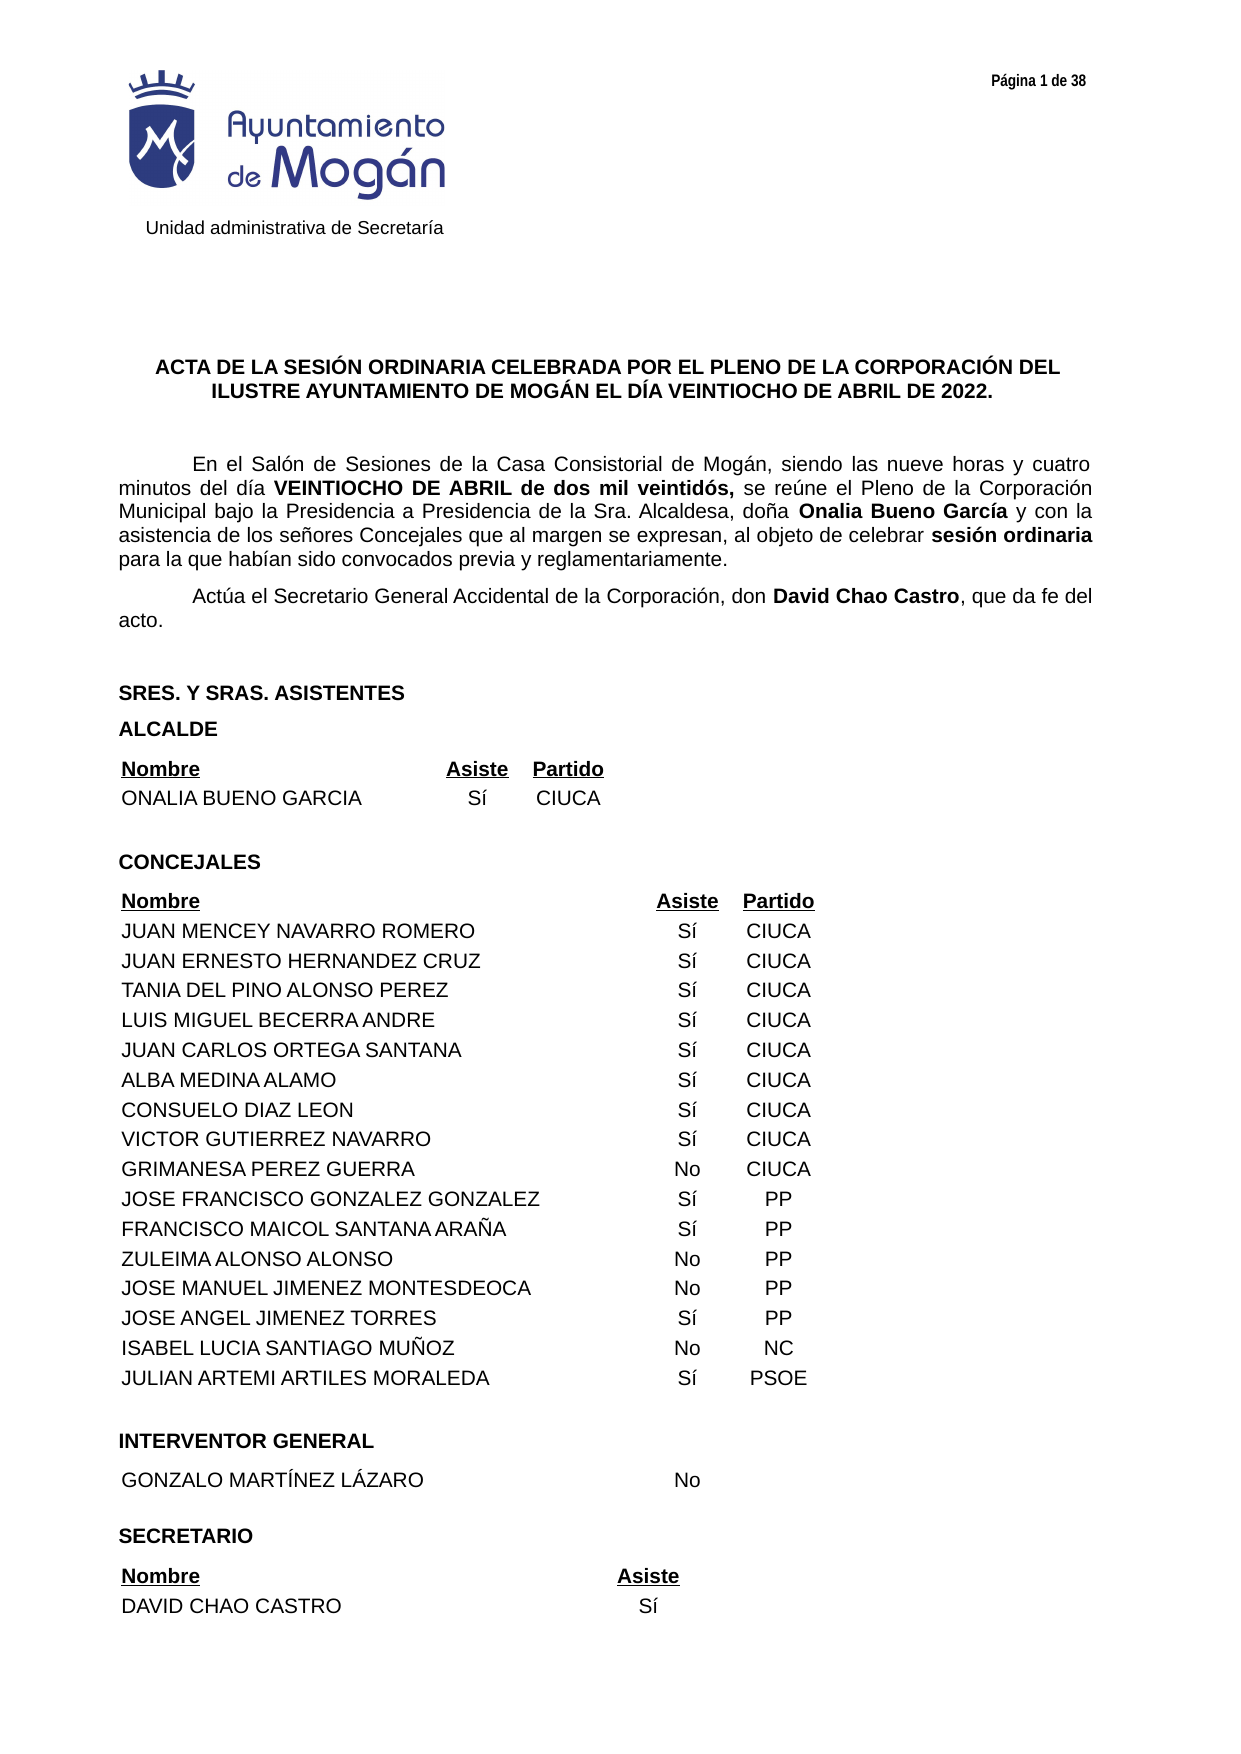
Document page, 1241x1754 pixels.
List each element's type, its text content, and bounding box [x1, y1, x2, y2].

table_cell CIUCA [728, 1154, 829, 1184]
table_header Partido [728, 886, 829, 916]
table_cell JUAN MENCEY NAVARRO ROMERO [118, 916, 647, 946]
table_cell JUAN CARLOS ORTEGA SANTANA [118, 1035, 647, 1065]
table_cell ONALIA BUENO GARCIA [118, 783, 437, 813]
table_cell DAVID CHAO CASTRO [118, 1591, 606, 1620]
table_cell JOSE MANUEL JIMENEZ MONTESDEOCA [118, 1273, 647, 1303]
table_cell Sí [437, 783, 517, 813]
text SECRETARIO [118, 1524, 1092, 1548]
table_cell CIUCA [728, 1124, 829, 1154]
table_header Asiste [437, 754, 517, 783]
table_cell Sí [647, 946, 728, 975]
table_cell PP [728, 1184, 829, 1214]
table_header Nombre [118, 1561, 606, 1591]
table_cell PP [728, 1303, 829, 1333]
table_cell Sí [647, 1303, 728, 1333]
table_cell CIUCA [517, 783, 619, 813]
table_header Nombre [118, 754, 437, 783]
table_header GONZALO MARTÍNEZ LÁZARO [118, 1465, 647, 1495]
table_header [728, 1465, 829, 1495]
table_cell Sí [647, 975, 728, 1005]
table_cell PSOE [728, 1363, 829, 1392]
table_cell Sí [647, 1184, 728, 1214]
table_header Partido [517, 754, 619, 783]
table_cell ALBA MEDINA ALAMO [118, 1065, 647, 1094]
table_cell LUIS MIGUEL BECERRA ANDRE [118, 1005, 647, 1035]
table_cell PP [728, 1244, 829, 1273]
table_cell VICTOR GUTIERREZ NAVARRO [118, 1124, 647, 1154]
table_cell JUAN ERNESTO HERNANDEZ CRUZ [118, 946, 647, 975]
table_cell No [647, 1333, 728, 1363]
text ALCALDE [118, 717, 1092, 741]
table_cell No [647, 1273, 728, 1303]
table_cell TANIA DEL PINO ALONSO PEREZ [118, 975, 647, 1005]
table_cell NC [728, 1333, 829, 1363]
table_cell JOSE ANGEL JIMENEZ TORRES [118, 1303, 647, 1333]
text CONCEJALES [118, 849, 1092, 873]
table_header Asiste [647, 886, 728, 916]
text INTERVENTOR GENERAL [118, 1429, 1092, 1453]
table_cell CIUCA [728, 1065, 829, 1094]
text En el Salón de Sesiones de la Casa Consistorial de Mogán, siendo las nueve horas y cuatro minutos del día VEINTIOCHO DE ABRIL de dos mil veintidós, se reúne el Pleno de la Corporación Municipal bajo la Presidencia a Presidencia de la Sra. Alcaldesa, doña Onalia Bueno García y con la asistencia de los señores Concejales que al margen se expresan, al objeto de celebrar sesión ordinaria para la que habían sido convocados previa y reglamentariamente. [118, 451, 1092, 571]
table_cell JOSE FRANCISCO GONZALEZ GONZALEZ [118, 1184, 647, 1214]
text Actúa el Secretario General Accidental de la Corporación, don David Chao Castro, que da fe del acto. [118, 584, 1092, 632]
table_cell CIUCA [728, 1035, 829, 1065]
table_cell CIUCA [728, 916, 829, 946]
table_cell CIUCA [728, 1095, 829, 1124]
table_cell Sí [647, 1214, 728, 1243]
text ACTA DE LA SESIÓN ORDINARIA CELEBRADA POR EL PLENO DE LA CORPORACIÓN DEL ILUSTRE AYUNTAMIENTO DE MOGÁN EL DÍA VEINTIOCHO DE ABRIL DE 2022. [118, 354, 1092, 402]
table_cell PP [728, 1273, 829, 1303]
table_cell CIUCA [728, 975, 829, 1005]
table_cell Sí [647, 1363, 728, 1392]
picture [128, 70, 445, 206]
text SRES. Y SRAS. ASISTENTES [118, 681, 1092, 704]
table_cell Sí [647, 1005, 728, 1035]
table_cell ZULEIMA ALONSO ALONSO [118, 1244, 647, 1273]
table_header Asiste [606, 1561, 690, 1591]
table_cell PP [728, 1214, 829, 1243]
table_cell CIUCA [728, 946, 829, 975]
table_cell No [647, 1154, 728, 1184]
table_cell Sí [647, 1124, 728, 1154]
table_cell CIUCA [728, 1005, 829, 1035]
table_cell Sí [647, 1095, 728, 1124]
table_cell FRANCISCO MAICOL SANTANA ARAÑA [118, 1214, 647, 1243]
table_cell CONSUELO DIAZ LEON [118, 1095, 647, 1124]
table_cell Sí [606, 1591, 690, 1620]
table_cell Sí [647, 916, 728, 946]
table_header No [647, 1465, 728, 1495]
table_cell ISABEL LUCIA SANTIAGO MUÑOZ [118, 1333, 647, 1363]
table_cell Sí [647, 1035, 728, 1065]
table_cell Sí [647, 1065, 728, 1094]
table_cell No [647, 1244, 728, 1273]
table_cell GRIMANESA PEREZ GUERRA [118, 1154, 647, 1184]
table_header Nombre [118, 886, 647, 916]
table_cell JULIAN ARTEMI ARTILES MORALEDA [118, 1363, 647, 1392]
